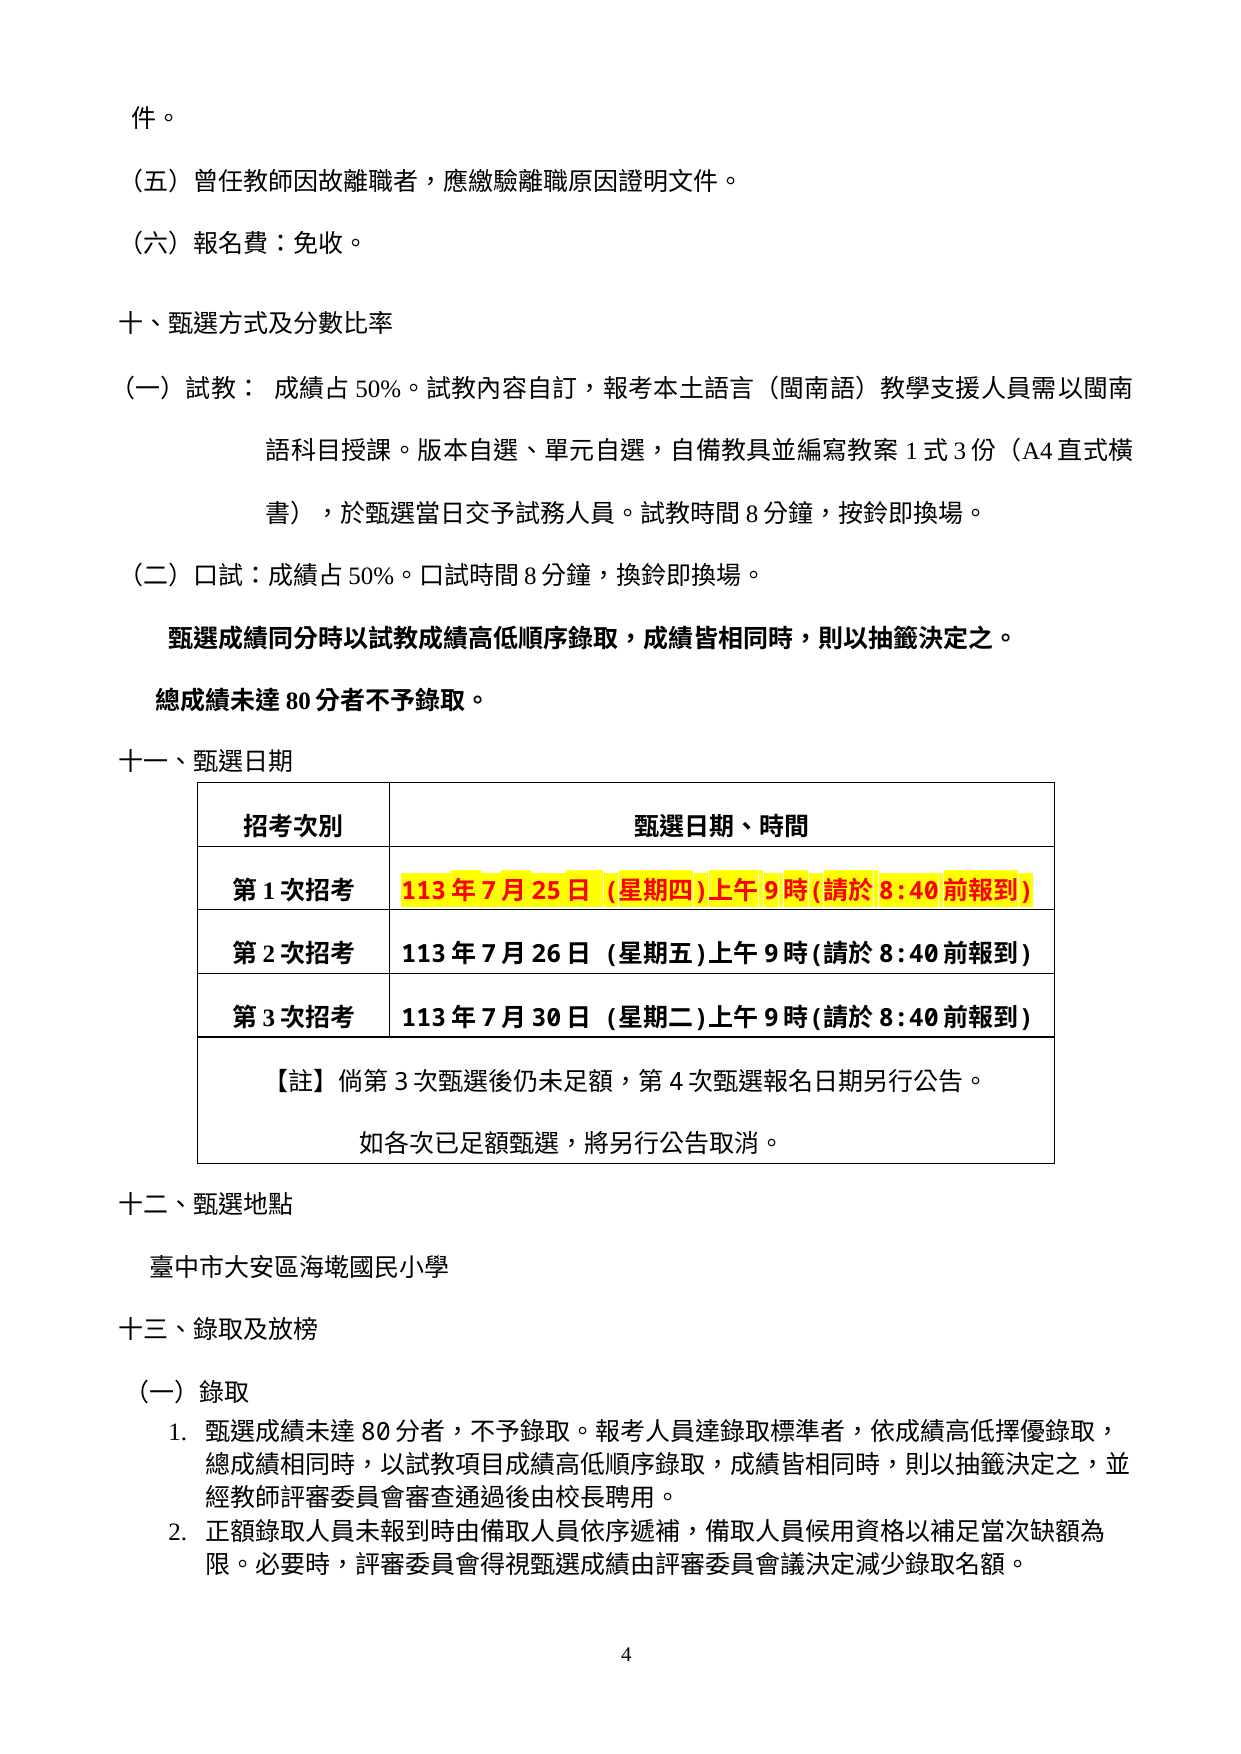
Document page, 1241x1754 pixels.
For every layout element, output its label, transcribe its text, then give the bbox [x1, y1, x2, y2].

text 件。 [131, 77, 1134, 140]
table_header 甄選日期、時間 [390, 783, 1054, 846]
table_cell 第1次招考 [198, 847, 389, 909]
text 十一、甄選日期 [118, 720, 1134, 782]
table_cell 【註】倘第3次甄選後仍未足額，第4次甄選報名日期另行公告。 如各次已足額甄選，將另行公告取消。 [198, 1038, 1054, 1162]
table_cell 第2次招考 [198, 910, 389, 973]
text 十、甄選方式及分數比率 [118, 282, 1134, 345]
text 十三、錄取及放榜 [118, 1288, 1134, 1351]
text （五）曾任教師因故離職者，應繳驗離職原因證明文件。 [118, 140, 1134, 202]
list 甄選成績未達80分者，不予錄取。報考人員達錄取標準者，依成績高低擇優錄取，總成績相同時，以試教項目成績高低順序錄取，成績皆相同時，則以抽籤決定之，並經教師評審委員會審查通過後由校長聘用。 [168, 1413, 1134, 1513]
table_cell 113年7月25日 (星期四)上午9時(請於8:40前報到) [390, 847, 1054, 909]
text 十二、甄選地點 [118, 1163, 1134, 1226]
text （一）錄取 [118, 1351, 1134, 1413]
list 正額錄取人員未報到時由備取人員依序遞補，備取人員候用資格以補足當次缺額為限。必要時，評審委員會得視甄選成績由評審委員會議決定減少錄取名額。 [168, 1513, 1134, 1580]
text 臺中市大安區海墘國民小學 [118, 1226, 1134, 1288]
text （一）試教： 成績占50%。試教內容自訂，報考本土語言（閩南語）教學支援人員需以閩南語科目授課。版本自選、單元自選，自備教具並編寫教案1式3份（A4直式橫書），於甄選當日交予試務人員。試教時間8分鐘，按鈴即換場。 [110, 345, 1134, 532]
text 總成績未達80分者不予錄取。 [143, 657, 1134, 720]
table_cell 113年7月30日 (星期二)上午9時(請於8:40前報到) [390, 974, 1054, 1036]
text （二）口試：成績占50%。口試時間8分鐘，換鈴即換場。 [118, 532, 1134, 595]
text （六）報名費：免收。 [118, 202, 1134, 265]
table_header 招考次別 [198, 783, 389, 846]
text 甄選成績同分時以試教成績高低順序錄取，成績皆相同時，則以抽籤決定之。 [168, 595, 1134, 657]
table_cell 第3次招考 [198, 974, 389, 1036]
table_cell 113年7月26日 (星期五)上午9時(請於8:40前報到) [390, 910, 1054, 973]
